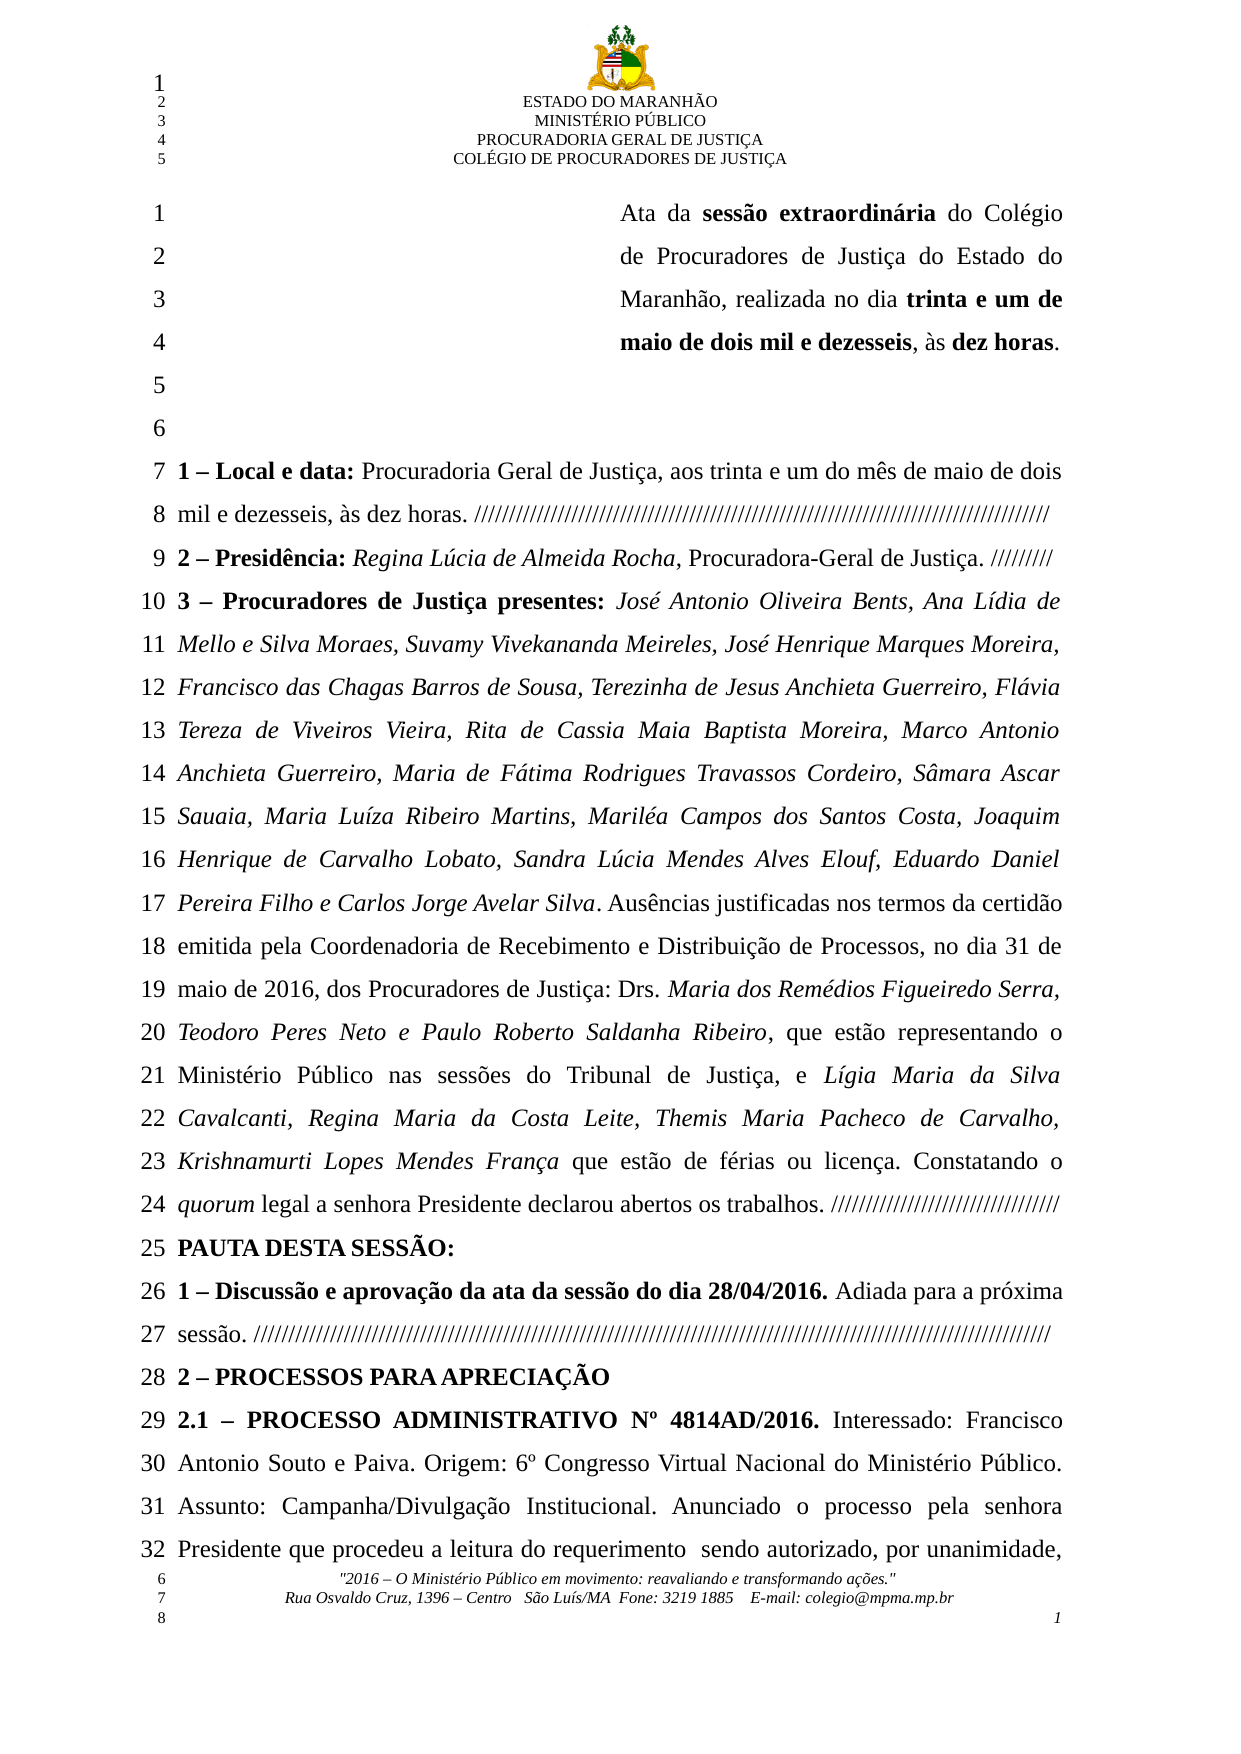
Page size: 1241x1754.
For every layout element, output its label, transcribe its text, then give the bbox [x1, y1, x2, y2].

text Ata da sessão extraordinária do Colégio de Procuradores de Justiça do Estado do Maranhão, realizada no dia trinta e um de maio de dois mil e dezesseis, às dez horas. [620, 198, 1063, 356]
text 2 – Presidência: Regina Lúcia de Almeida Rocha, Procuradora-Geral de Justiça. ///////// [177, 543, 1063, 571]
text 2.1 – PROCESSO ADMINISTRATIVO Nº 4814AD/2016. Interessado: Francisco Antonio Souto e Paiva. Origem: 6º Congresso Virtual Nacional do Ministério Público. Assunto: Campanha/Divulgação Institucional. Anunciado o processo pela senhora Presidente que procedeu a leitura do requerimento sendo autorizado, por unanimidade, [177, 1405, 1063, 1563]
text 1 – Local e data: Procuradoria Geral de Justiça, aos trinta e um do mês de maio de dois mil e dezesseis, às dez horas. /////////////////////////////////////////////////////////////////////////////////// [177, 456, 1063, 528]
text 3 – Procuradores de Justiça presentes: José Antonio Oliveira Bents, Ana Lídia de Mello e Silva Moraes, Suvamy Vivekananda Meireles, José Henrique Marques Moreira, Francisco das Chagas Barros de Sousa, Terezinha de Jesus Anchieta Guerreiro, Flávia Tereza de Viveiros Vieira, Rita de Cassia Maia Baptista Moreira, Marco Antonio Anchieta Guerreiro, Maria de Fátima Rodrigues Travassos Cordeiro, Sâmara Ascar Sauaia, Maria Luíza Ribeiro Martins, Mariléa Campos dos Santos Costa, Joaquim Henrique de Carvalho Lobato, Sandra Lúcia Mendes Alves Elouf, Eduardo Daniel Pereira Filho e Carlos Jorge Avelar Silva. Ausências justificadas nos termos da certidão emitida pela Coordenadoria de Recebimento e Distribuição de Processos, no dia 31 de maio de 2016, dos Procuradores de Justiça: Drs. Maria dos Remédios Figueiredo Serra, Teodoro Peres Neto e Paulo Roberto Saldanha Ribeiro, que estão representando o Ministério Público nas sessões do Tribunal de Justiça, e Lígia Maria da Silva Cavalcanti, Regina Maria da Costa Leite, Themis Maria Pacheco de Carvalho, Krishnamurti Lopes Mendes França que estão de férias ou licença. Constatando o quorum legal a senhora Presidente declarou abertos os trabalhos. ///////////////////////////////// [177, 586, 1063, 1218]
text PAUTA DESTA SESSÃO: [177, 1233, 1063, 1261]
text 2 – PROCESSOS PARA APRECIAÇÃO [177, 1362, 1063, 1391]
text 1 – Discussão e aprovação da ata da sessão do dia 28/04/2016. Adiada para a próxima sessão. /////////////////////////////////////////////////////////////////////////////////////////////////////////////////// [177, 1276, 1063, 1348]
